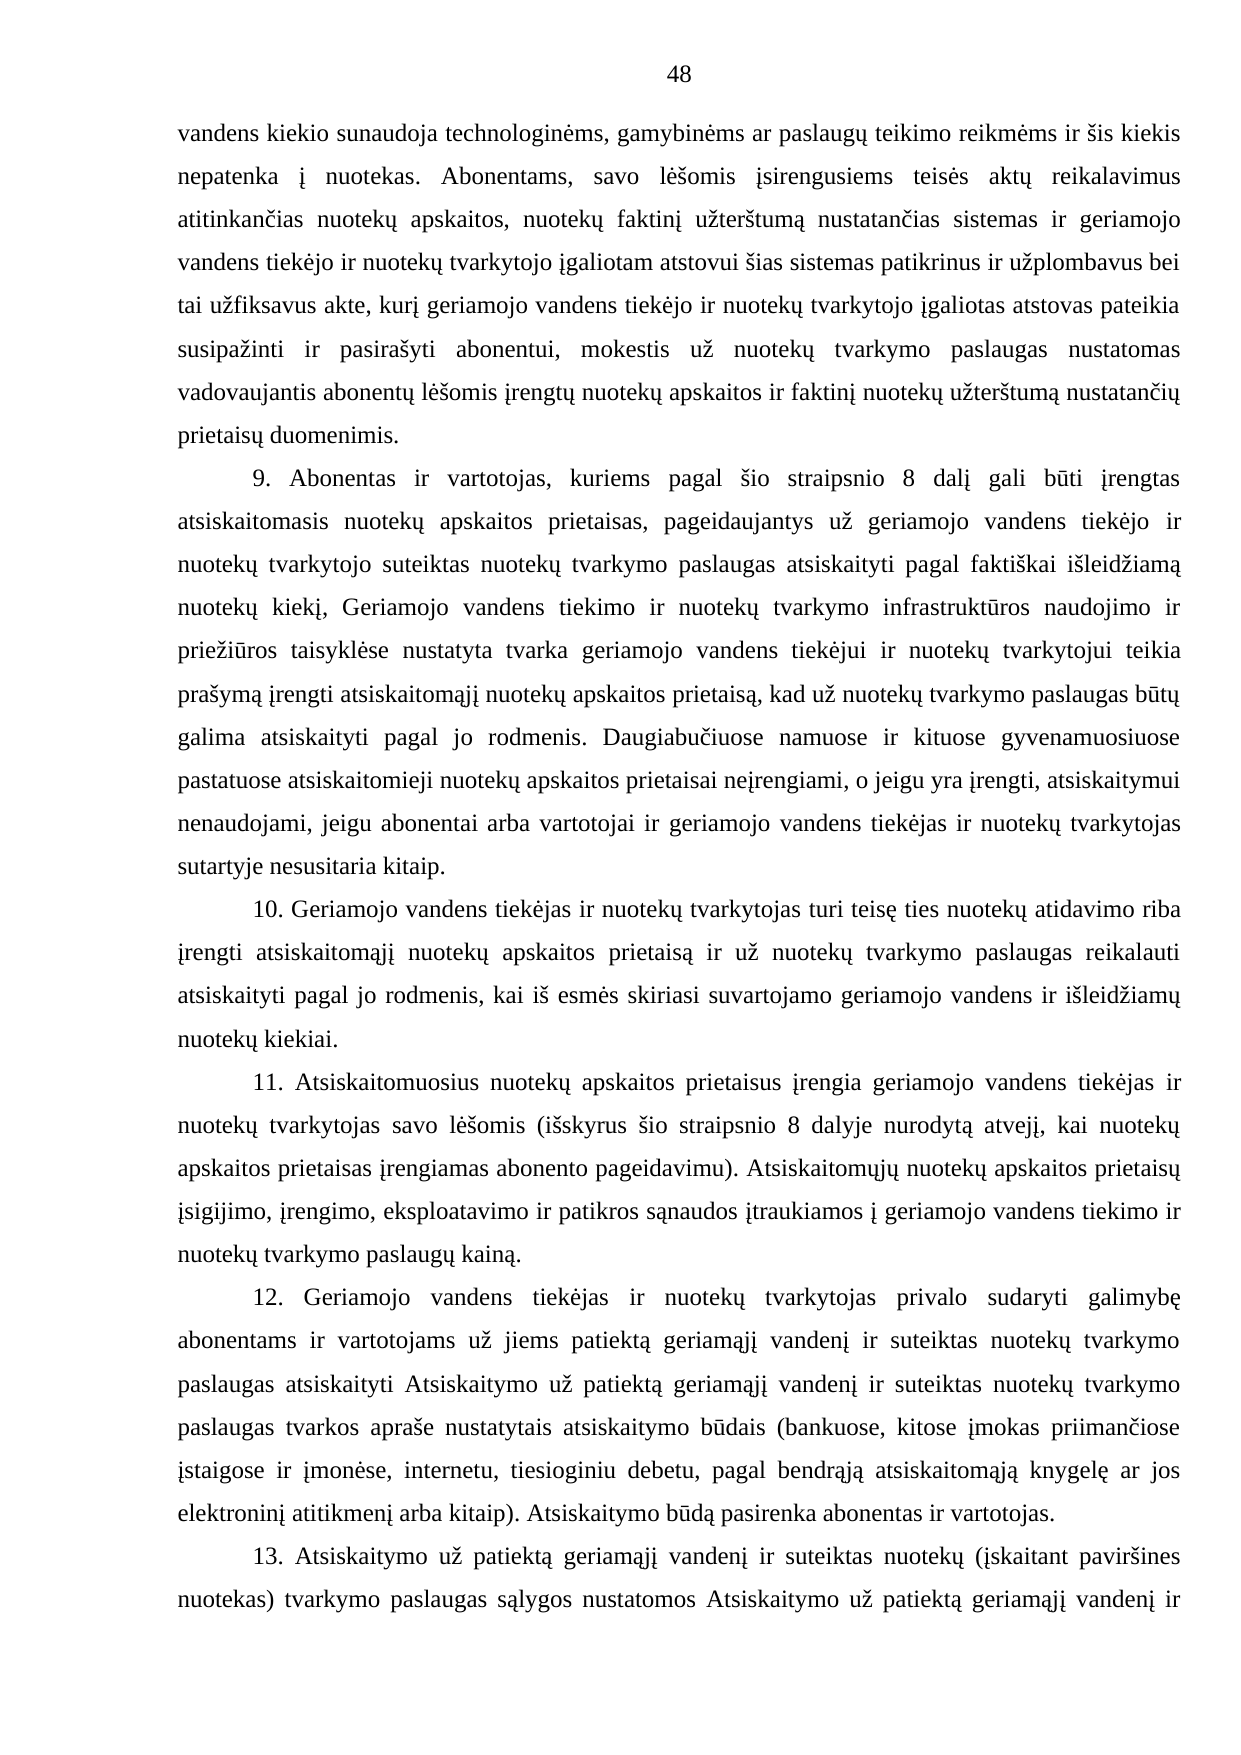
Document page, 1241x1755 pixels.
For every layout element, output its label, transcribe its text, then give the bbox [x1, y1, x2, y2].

text 9. Abonentas ir vartotojas, kuriems pagal šio straipsnio 8 dalį gali būti įrengtas atsiskaitomasis nuotekų apskaitos prietaisas, pageidaujantys už geriamojo vandens tiekėjo ir nuotekų tvarkytojo suteiktas nuotekų tvarkymo paslaugas atsiskaityti pagal faktiškai išleidžiamą nuotekų kiekį, Geriamojo vandens tiekimo ir nuotekų tvarkymo infrastruktūros naudojimo ir priežiūros taisyklėse nustatyta tvarka geriamojo vandens tiekėjui ir nuotekų tvarkytojui teikia prašymą įrengti atsiskaitomąjį nuotekų apskaitos prietaisą, kad už nuotekų tvarkymo paslaugas būtų galima atsiskaityti pagal jo rodmenis. Daugiabučiuose namuose ir kituose gyvenamuosiuose pastatuose atsiskaitomieji nuotekų apskaitos prietaisai neįrengiami, o jeigu yra įrengti, atsiskaitymui nenaudojami, jeigu abonentai arba vartotojai ir geriamojo vandens tiekėjas ir nuotekų tvarkytojas sutartyje nesusitaria kitaip. [177, 463, 1181, 880]
text 12. Geriamojo vandens tiekėjas ir nuotekų tvarkytojas privalo sudaryti galimybę abonentams ir vartotojams už jiems patiektą geriamąjį vandenį ir suteiktas nuotekų tvarkymo paslaugas atsiskaityti Atsiskaitymo už patiektą geriamąjį vandenį ir suteiktas nuotekų tvarkymo paslaugas tvarkos apraše nustatytais atsiskaitymo būdais (bankuose, kitose įmokas priimančiose įstaigose ir įmonėse, internetu, tiesioginiu debetu, pagal bendrąją atsiskaitomąją knygelę ar jos elektroninį atitikmenį arba kitaip). Atsiskaitymo būdą pasirenka abonentas ir vartotojas. [177, 1282, 1181, 1527]
text 10. Geriamojo vandens tiekėjas ir nuotekų tvarkytojas turi teisę ties nuotekų atidavimo riba įrengti atsiskaitomąjį nuotekų apskaitos prietaisą ir už nuotekų tvarkymo paslaugas reikalauti atsiskaityti pagal jo rodmenis, kai iš esmės skiriasi suvartojamo geriamojo vandens ir išleidžiamų nuotekų kiekiai. [177, 894, 1181, 1052]
text 11. Atsiskaitomuosius nuotekų apskaitos prietaisus įrengia geriamojo vandens tiekėjas ir nuotekų tvarkytojas savo lėšomis (išskyrus šio straipsnio 8 dalyje nurodytą atvejį, kai nuotekų apskaitos prietaisas įrengiamas abonento pageidavimu). Atsiskaitomųjų nuotekų apskaitos prietaisų įsigijimo, įrengimo, eksploatavimo ir patikros sąnaudos įtraukiamos į geriamojo vandens tiekimo ir nuotekų tvarkymo paslaugų kainą. [177, 1067, 1181, 1268]
text vandens kiekio sunaudoja technologinėms, gamybinėms ar paslaugų teikimo reikmėms ir šis kiekis nepatenka į nuotekas. Abonentams, savo lėšomis įsirengusiems teisės aktų reikalavimus atitinkančias nuotekų apskaitos, nuotekų faktinį užterštumą nustatančias sistemas ir geriamojo vandens tiekėjo ir nuotekų tvarkytojo įgaliotam atstovui šias sistemas patikrinus ir užplombavus bei tai užfiksavus akte, kurį geriamojo vandens tiekėjo ir nuotekų tvarkytojo įgaliotas atstovas pateikia susipažinti ir pasirašyti abonentui, mokestis už nuotekų tvarkymo paslaugas nustatomas vadovaujantis abonentų lėšomis įrengtų nuotekų apskaitos ir faktinį nuotekų užterštumą nustatančių prietaisų duomenimis. [177, 118, 1181, 449]
text 13. Atsiskaitymo už patiektą geriamąjį vandenį ir suteiktas nuotekų (įskaitant paviršines nuotekas) tvarkymo paslaugas sąlygos nustatomos Atsiskaitymo už patiektą geriamąjį vandenį ir [177, 1541, 1181, 1613]
